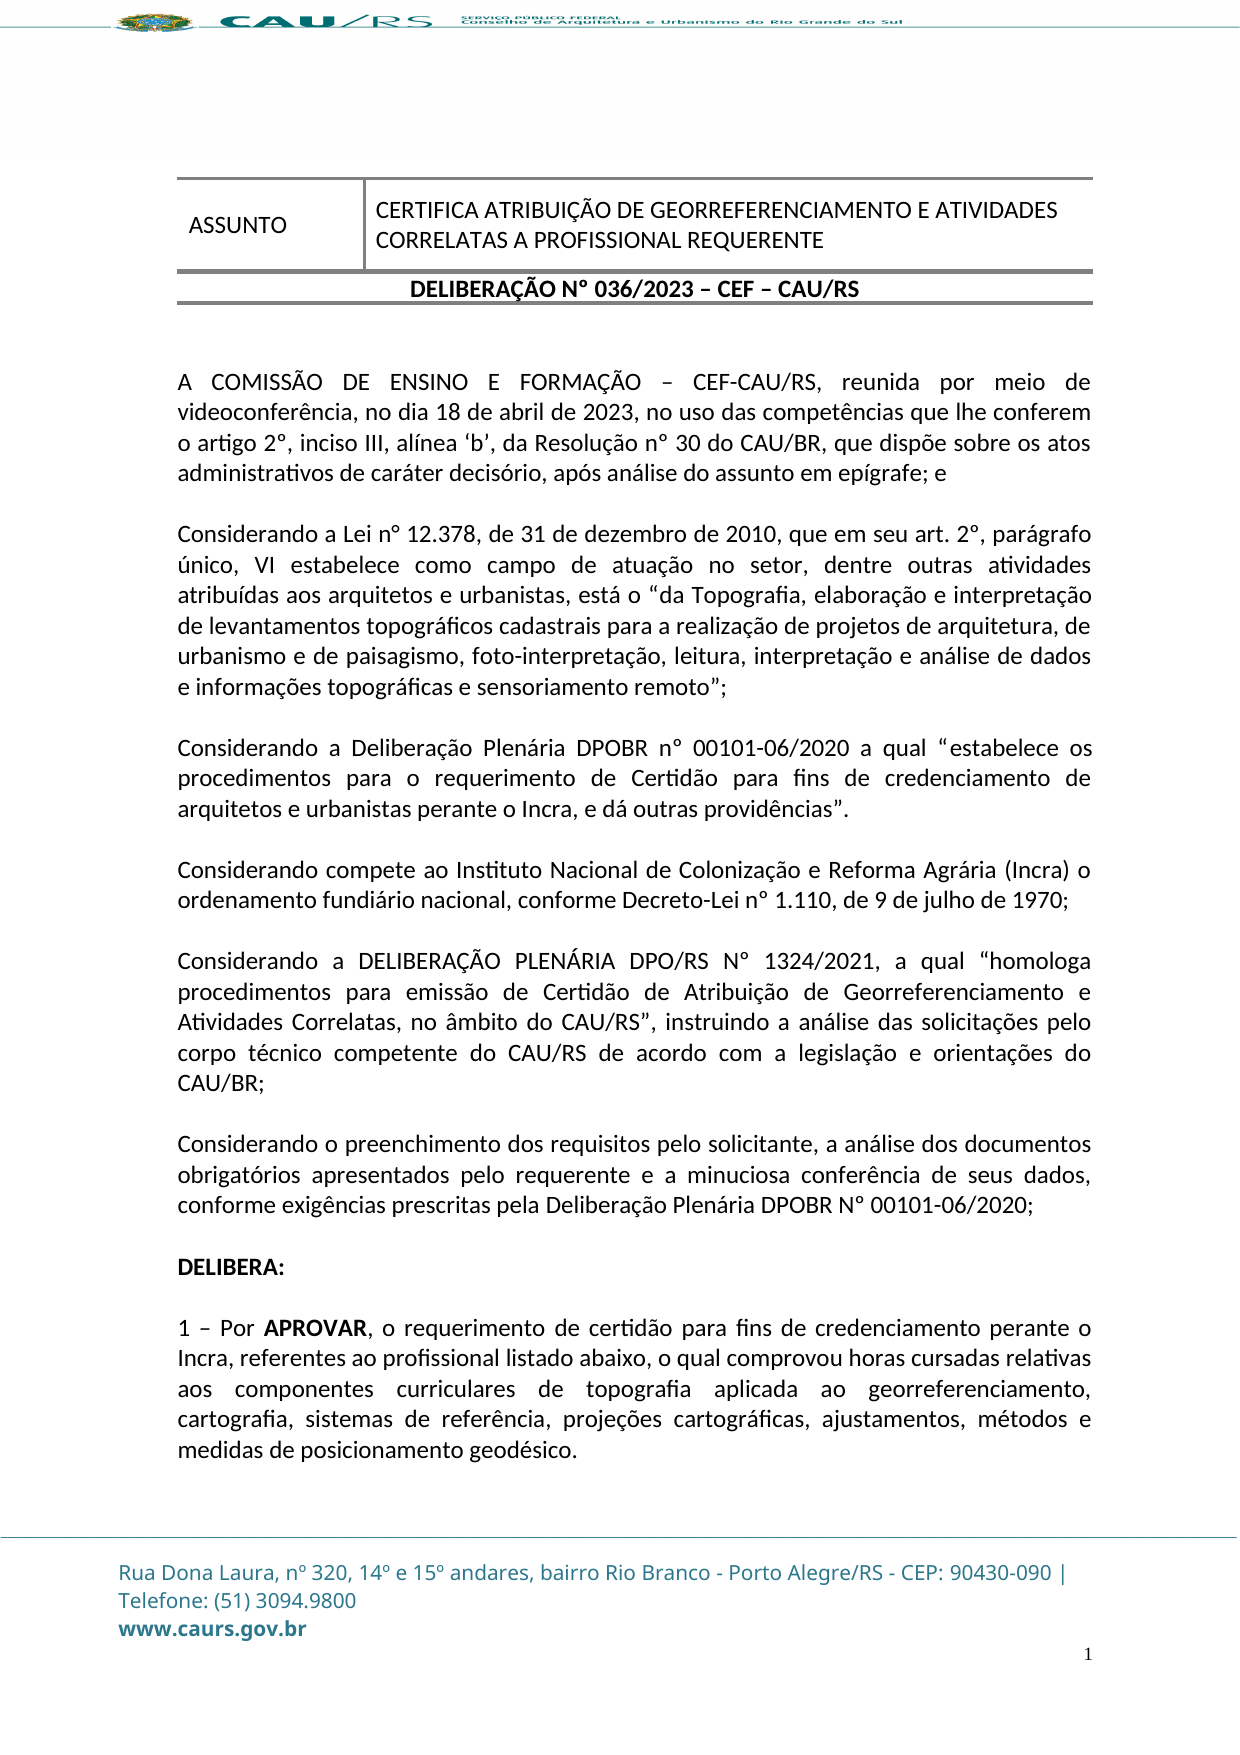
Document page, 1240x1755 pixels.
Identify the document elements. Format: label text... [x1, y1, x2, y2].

text Considerando a Deliberação Plenária DPOBR nº 00101-06/2020 a qual “estabelece os procedimentos para o requerimento de Certidão para fins de credenciamento de arquitetos e urbanistas perante o Incra, e dá outras providências”. [177, 732, 1092, 823]
table_header ASSUNTO [177, 180, 363, 269]
text DELIBERA: [177, 1251, 1092, 1281]
table_cell DELIBERAÇÃO Nº 036/2023 – CEF – CAU/RS [177, 274, 1092, 301]
text A COMISSÃO DE ENSINO E FORMAÇÃO – CEF-CAU/RS, reunida por meio de videoconferência, no dia 18 de abril de 2023, no uso das competências que lhe conferem o artigo 2º, inciso III, alínea ‘b’, da Resolução nº 30 do CAU/BR, que dispõe sobre os atos administrativos de caráter decisório, após análise do assunto em epígrafe; e [177, 366, 1092, 488]
text Considerando compete ao Instituto Nacional de Colonização e Reforma Agrária (Incra) o ordenamento fundiário nacional, conforme Decreto-Lei nº 1.110, de 9 de julho de 1970; [177, 854, 1092, 915]
table_header CERTIFICA ATRIBUIÇÃO DE GEORREFERENCIAMENTO E ATIVIDADES CORRELATAS A PROFISSIONAL REQUERENTE [366, 180, 1092, 269]
text Considerando a Lei n° 12.378, de 31 de dezembro de 2010, que em seu art. 2º, parágrafo único, VI estabelece como campo de atuação no setor, dentre outras atividades atribuídas aos arquitetos e urbanistas, está o “da Topografia, elaboração e interpretação de levantamentos topográficos cadastrais para a realização de projetos de arquitetura, de urbanismo e de paisagismo, foto-interpretação, leitura, interpretação e análise de dados e informações topográficas e sensoriamento remoto”; [177, 518, 1092, 701]
text 1 – Por APROVAR, o requerimento de certidão para fins de credenciamento perante o Incra, referentes ao profissional listado abaixo, o qual comprovou horas cursadas relativas aos componentes curriculares de topografia aplicada ao georreferenciamento, cartografia, sistemas de referência, projeções cartográficas, ajustamentos, métodos e medidas de posicionamento geodésico. [177, 1312, 1092, 1464]
text Considerando o preenchimento dos requisitos pelo solicitante, a análise dos documentos obrigatórios apresentados pelo requerente e a minuciosa conferência de seus dados, conforme exigências prescritas pela Deliberação Plenária DPOBR Nº 00101-06/2020; [177, 1129, 1092, 1220]
text Considerando a DELIBERAÇÃO PLENÁRIA DPO/RS Nº 1324/2021, a qual “homologa procedimentos para emissão de Certidão de Atribuição de Georreferenciamento e Atividades Correlatas, no âmbito do CAU/RS”, instruindo a análise das solicitações pelo corpo técnico competente do CAU/RS de acordo com a legislação e orientações do CAU/BR; [177, 946, 1092, 1098]
